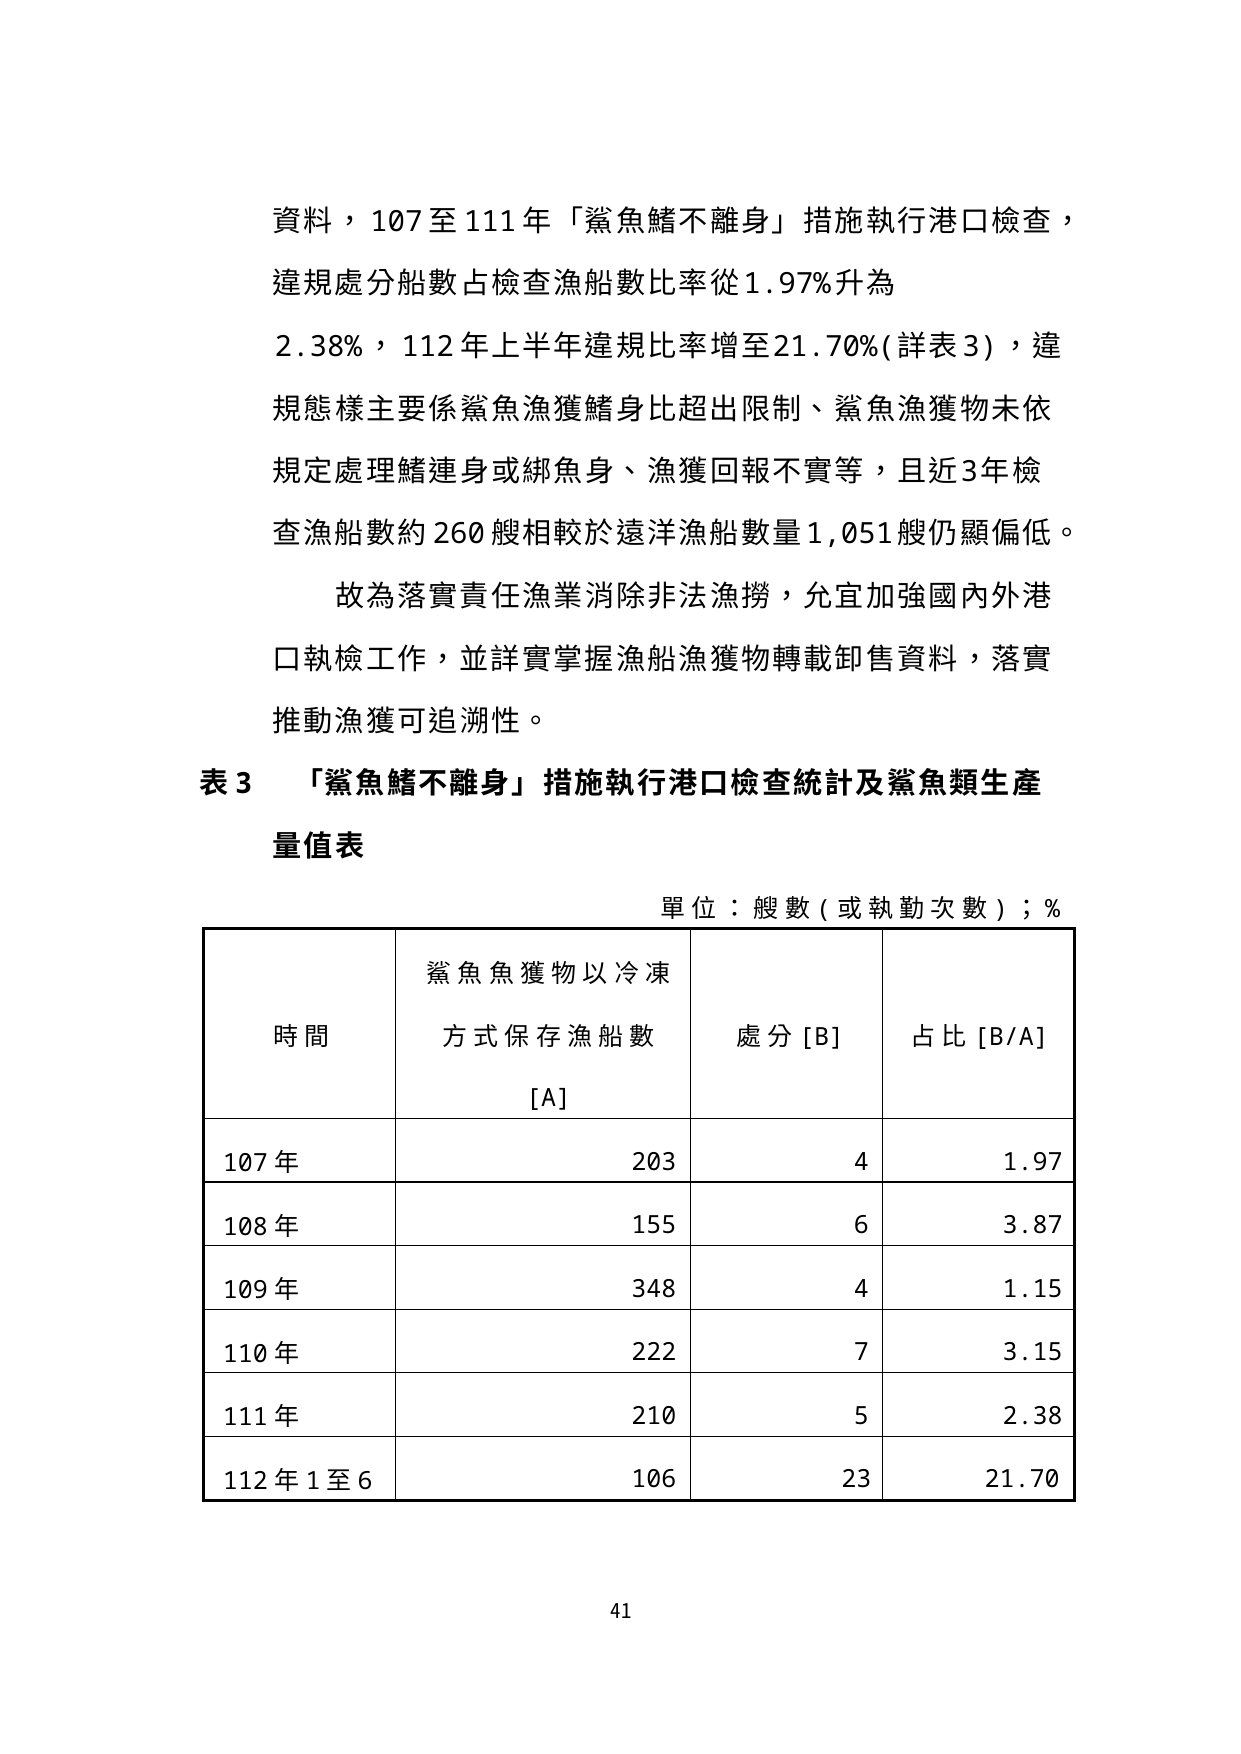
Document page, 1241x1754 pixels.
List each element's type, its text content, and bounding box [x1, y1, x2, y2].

table_cell 107年 [205, 1119, 395, 1181]
table_cell 222 [396, 1310, 690, 1372]
table_cell 1.15 [883, 1246, 1073, 1308]
table_cell 106 [396, 1437, 690, 1499]
table_header 鯊魚魚獲物以冷凍方式保存漁船數[A] [396, 930, 690, 1118]
text 單位：艘數(或執勤次數)；% [177, 865, 1063, 927]
table_cell 155 [396, 1183, 690, 1245]
table_cell 7 [691, 1310, 882, 1372]
text 表3 「鯊魚鰭不離身」措施執行港口檢查統計及鯊魚類生產量值表 [192, 740, 1063, 865]
table_header 占比[B/A] [883, 930, 1073, 1118]
table_cell 4 [691, 1246, 882, 1308]
table_cell 109年 [205, 1246, 395, 1308]
table_cell 6 [691, 1183, 882, 1245]
table_cell 4 [691, 1119, 882, 1181]
table_cell 210 [396, 1373, 690, 1436]
text 在落實責任漁業消除非法漁撈方面，該計畫提出「強化監控管制偵察作為」、「持續推動雙邊與多邊之國際合作與國際組織參與」等7項主要工作項目，其中「強化監控管制偵察作為」中之執行國內外港口卸魚檢查，據統計資料，107至111年「鯊魚鰭不離身」措施執行港口檢查，違規處分船數占檢查漁船數比率從1.97%升為2.38%，112年上半年違規比率增至21.70%(詳表3)，違規態樣主要係鯊魚漁獲鰭身比超出限制、鯊魚漁獲物未依規定處理鰭連身或綁魚身、漁獲回報不實等，且近3年檢查漁船數約260艘相較於遠洋漁船數量1,051艘仍顯偏低。 [266, 177, 1063, 552]
table_cell 348 [396, 1246, 690, 1308]
text 故為落實責任漁業消除非法漁撈，允宜加強國內外港口執檢工作，並詳實掌握漁船漁獲物轉載卸售資料，落實推動漁獲可追溯性。 [266, 552, 1063, 740]
table_cell 110年 [205, 1310, 395, 1372]
table_cell 108年 [205, 1183, 395, 1245]
table_cell 3.15 [883, 1310, 1073, 1372]
table_cell 23 [691, 1437, 882, 1499]
table_cell 2.38 [883, 1373, 1073, 1436]
table_cell 1.97 [883, 1119, 1073, 1181]
table_cell 112年1至6 [205, 1437, 395, 1499]
table_header 時間 [205, 930, 395, 1118]
table_cell 203 [396, 1119, 690, 1181]
table_header 處分[B] [691, 930, 882, 1118]
table_cell 21.70 [883, 1437, 1073, 1499]
table_cell 5 [691, 1373, 882, 1436]
table_cell 111年 [205, 1373, 395, 1436]
table_cell 3.87 [883, 1183, 1073, 1245]
